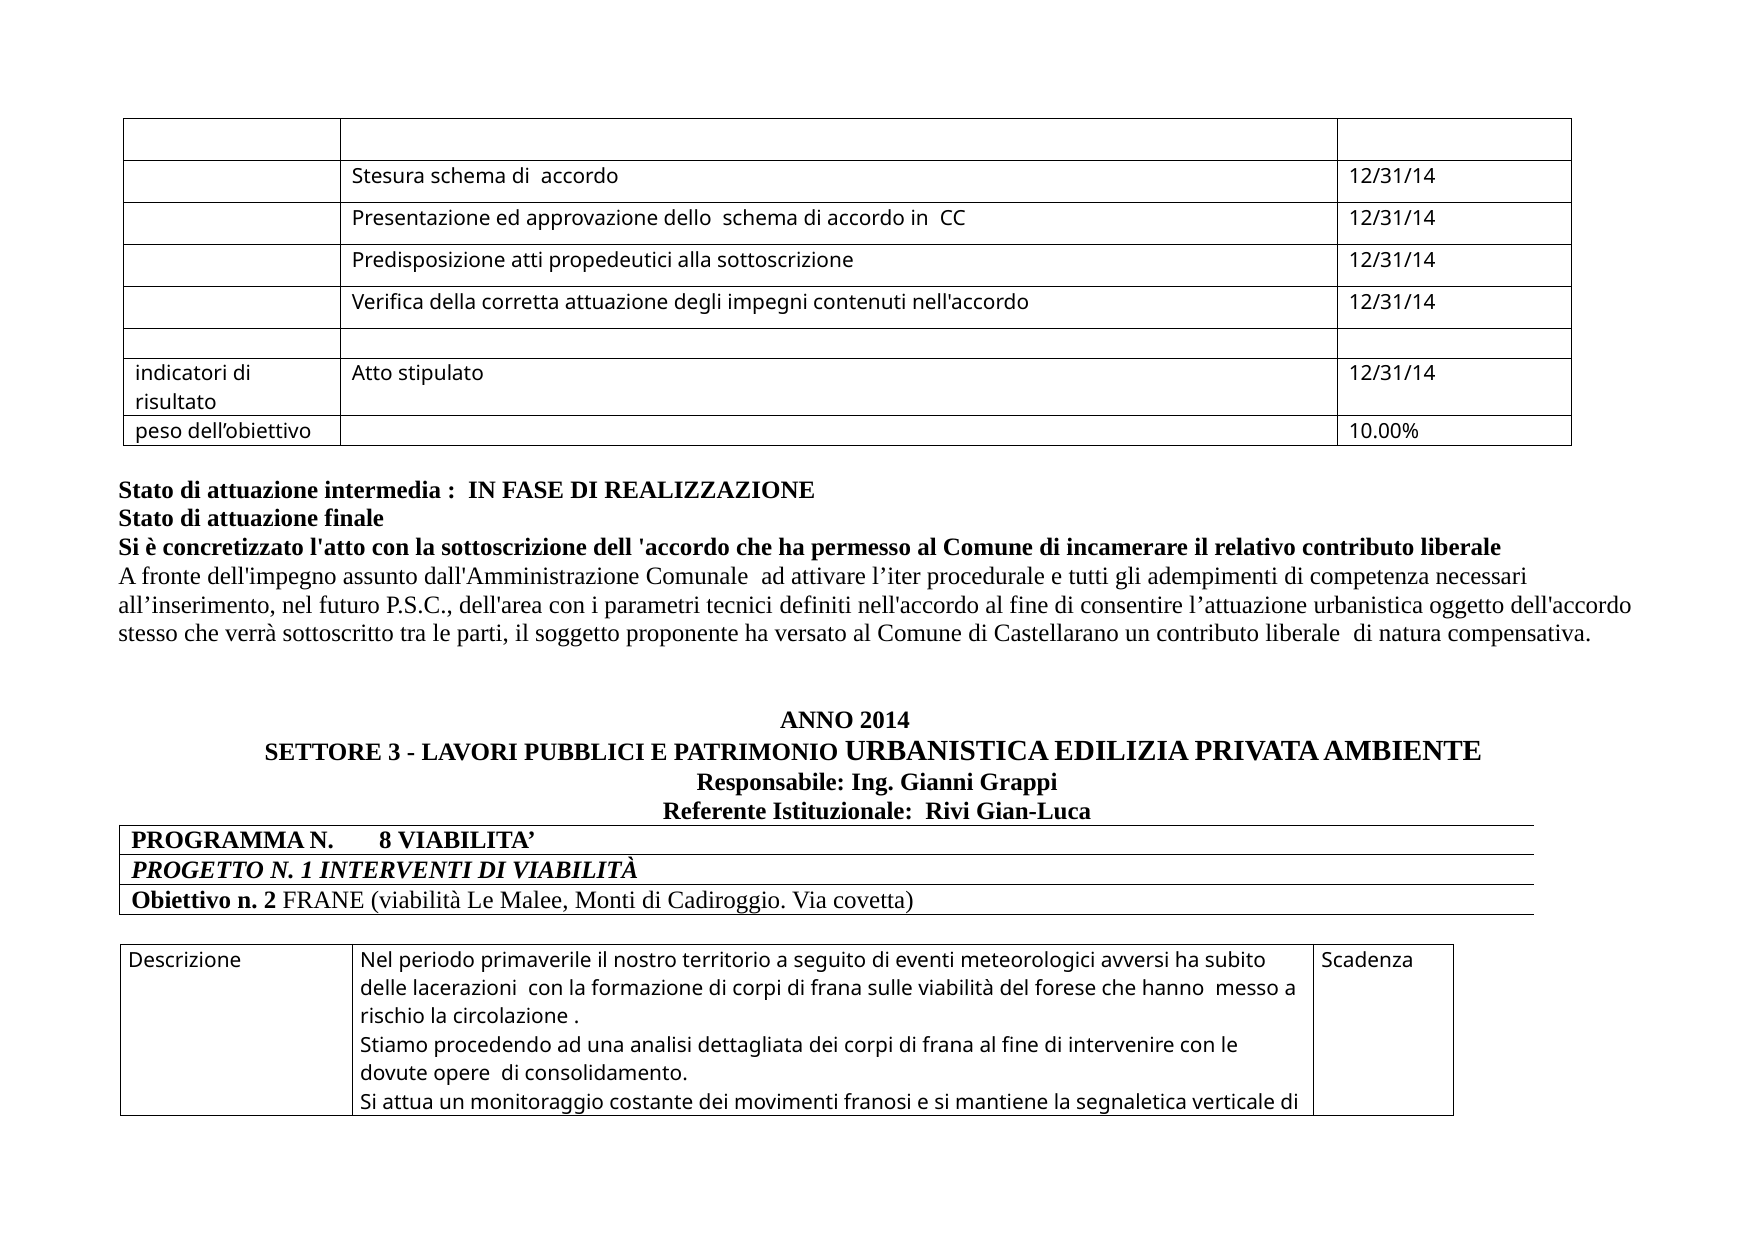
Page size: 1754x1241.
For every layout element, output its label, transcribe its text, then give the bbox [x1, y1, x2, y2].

table_cell 31/12/14 [1338, 245, 1571, 286]
table_cell Predisposizione atti propedeutici alla sottoscrizione [341, 245, 1337, 286]
text SETTORE 3 - LAVORI PUBBLICI E PATRIMONIO URBANISTICA EDILIZIA PRIVATA AMBIENTE [118, 733, 1636, 767]
table_cell PROGETTO N. 1 INTERVENTI DI VIABILITÀ [120, 855, 1534, 884]
table_cell Presentazione ed approvazione dello schema di accordo in CC [341, 203, 1337, 244]
table_cell [341, 329, 1337, 357]
table_header PROGRAMMA N. 8 VIABILITA’ [120, 826, 1534, 854]
table_header Descrizione [121, 945, 352, 1115]
table_cell 31/12/14 [1338, 359, 1571, 415]
text Stato di attuazione intermedia : IN FASE DI REALIZZAZIONE [118, 475, 1636, 503]
table_cell [341, 416, 1337, 445]
table_cell 31/12/14 [1338, 203, 1571, 244]
table_cell [124, 245, 340, 286]
text Responsabile: Ing. Gianni Grappi [118, 767, 1636, 796]
table_cell indicatori di risultato [124, 359, 340, 415]
table_cell [124, 287, 340, 328]
table_cell 31/12/14 [1338, 287, 1571, 328]
table_cell [124, 119, 340, 160]
text A fronte dell'impegno assunto dall'Amministrazione Comunale ad attivare l’iter procedurale e tutti gli adempimenti di competenza necessari all’inserimento, nel futuro P.S.C., dell'area con i parametri tecnici definiti nell'accordo al fine di consentire l’attuazione urbanistica oggetto dell'accordo stesso che verrà sottoscritto tra le parti, il soggetto proponente ha versato al Comune di Castellarano un contributo liberale di natura compensativa. [118, 561, 1636, 647]
table_cell [124, 329, 340, 357]
table_cell Atto stipulato [341, 359, 1337, 415]
text Referente Istituzionale: Rivi Gian-Luca [118, 796, 1636, 824]
table_cell [124, 203, 340, 244]
table_cell peso dell’obiettivo [124, 416, 340, 445]
table_cell [1338, 119, 1571, 160]
text Stato di attuazione finale [118, 503, 1636, 532]
text Si è concretizzato l'atto con la sottoscrizione dell 'accordo che ha permesso al Comune di incamerare il relativo contributo liberale [118, 532, 1636, 561]
table_header Nel periodo primaverile il nostro territorio a seguito di eventi meteorologici avversi ha subito delle lacerazioni con la formazione di corpi di frana sulle viabilità del forese che hanno messo a rischio la circolazione . Stiamo procedendo ad una analisi dettagliata dei corpi di frana al fine di intervenire con le dovute opere di consolidamento. Si attua un monitoraggio costante dei movimenti franosi e si mantiene la segnaletica verticale di [353, 945, 1313, 1115]
table_header Scadenza [1314, 945, 1453, 1115]
table_cell [341, 119, 1337, 160]
table_cell Obiettivo n. 2 FRANE (viabilità Le Malee, Monti di Cadiroggio. Via covetta) [120, 885, 1534, 914]
text ANNO 2014 [118, 705, 1636, 733]
table_cell [124, 161, 340, 202]
table_cell Stesura schema di accordo [341, 161, 1337, 202]
table_cell 10,00% [1338, 416, 1571, 445]
table_cell Verifica della corretta attuazione degli impegni contenuti nell'accordo [341, 287, 1337, 328]
table_cell [1338, 329, 1571, 357]
table_cell 31/12/14 [1338, 161, 1571, 202]
